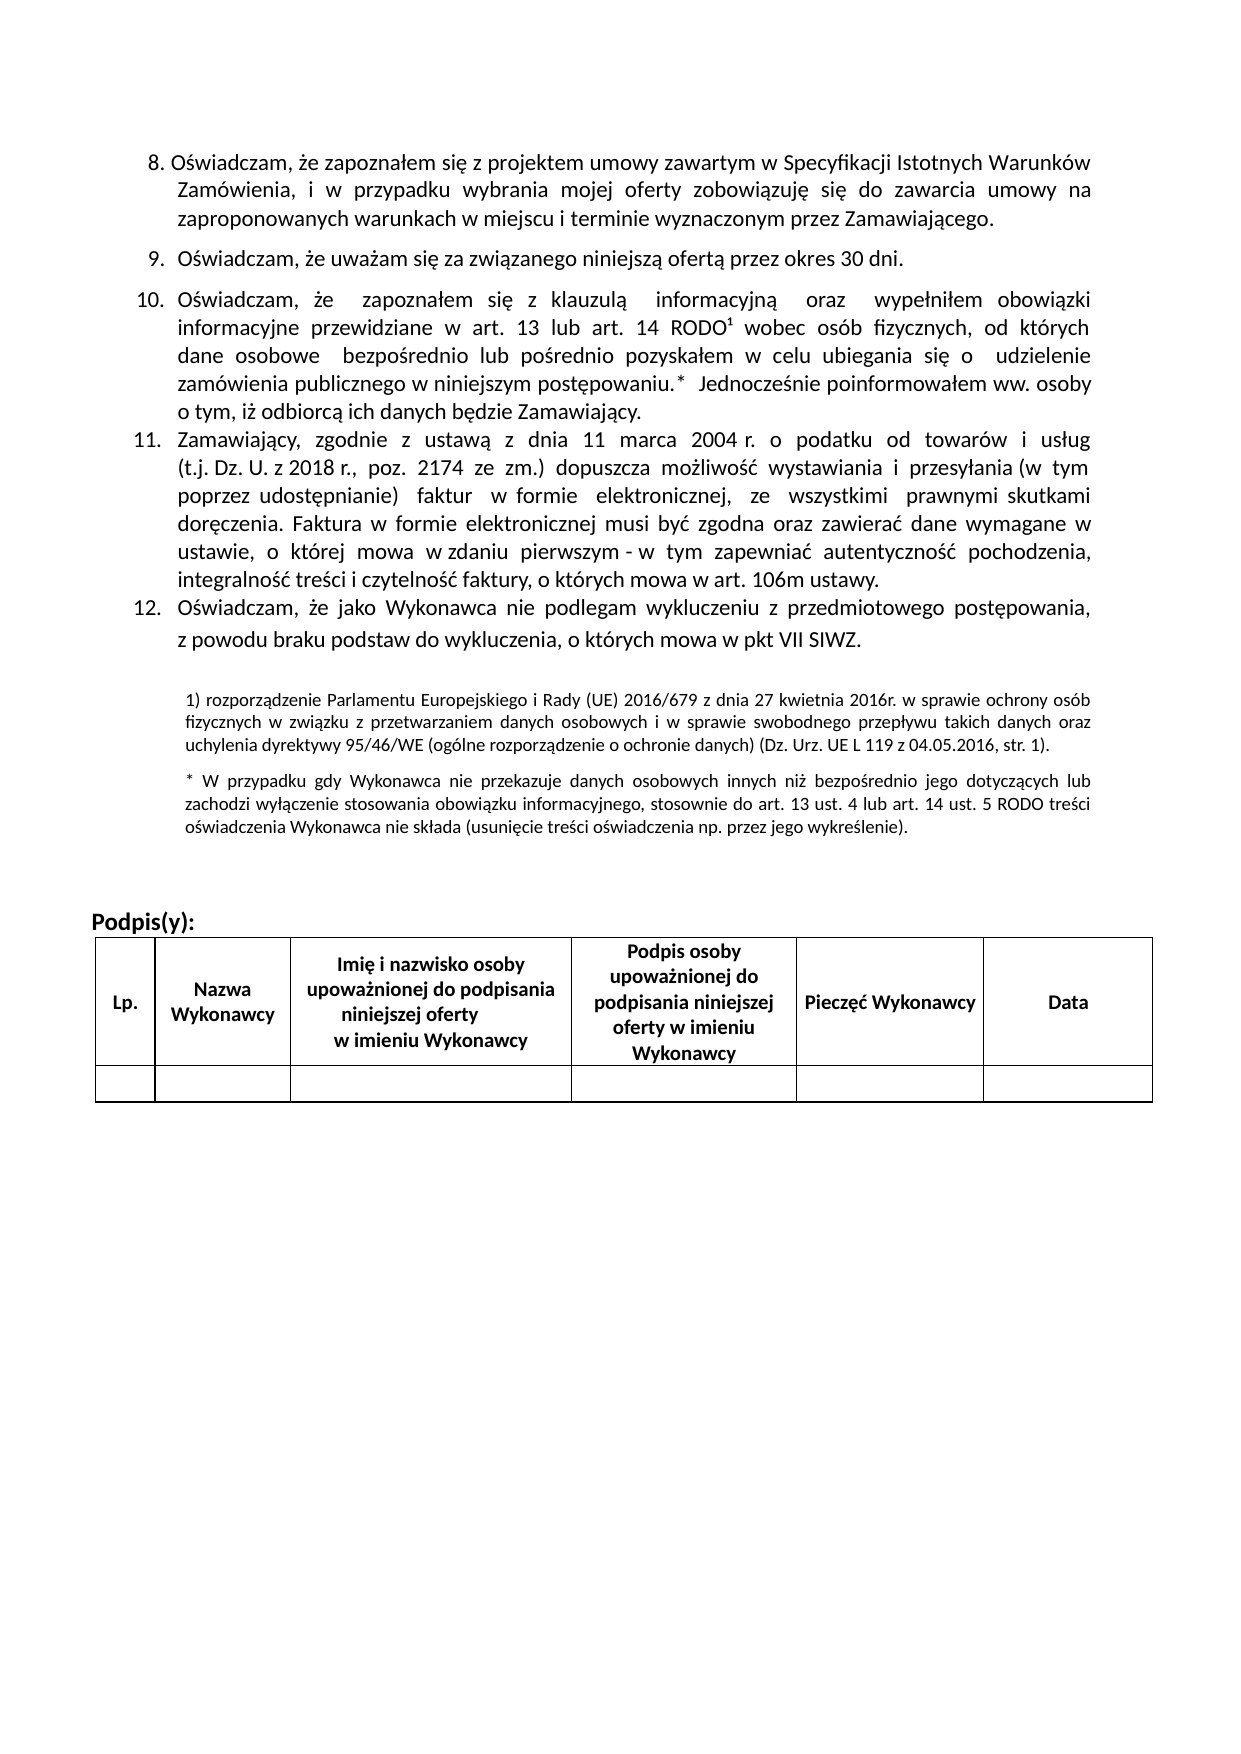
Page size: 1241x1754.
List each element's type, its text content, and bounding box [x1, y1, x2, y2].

list Oświadczam, że jako Wykonawca nie podlegam wykluczeniu z przedmiotowego postępowania, z powodu braku podstaw do wykluczenia, o których mowa w pkt VII SIWZ. [133, 593, 1093, 653]
table_header Lp. [96, 938, 154, 1065]
text 1) rozporządzenie Parlamentu Europejskiego i Rady (UE) 2016/679 z dnia 27 kwietnia 2016r. w sprawie ochrony osób fizycznych w związku z przetwarzaniem danych osobowych i w sprawie swobodnego przepływu takich danych oraz uchylenia dyrektywy 95/46/WE (ogólne rozporządzenie o ochronie danych) (Dz. Urz. UE L 119 z 04.05.2016, str. 1). [185, 688, 1093, 757]
list Zamawiający, zgodnie z ustawą z dnia 11 marca 2004 r. o podatku od towarów i usług (t.j. Dz. U. z 2018 r., poz. 2174 ze zm.) dopuszcza możliwość wystawiania i przesyłania (w tym poprzez udostępnianie) faktur w formie elektronicznej, ze wszystkimi prawnymi skutkami doręczenia. Faktura w formie elektronicznej musi być zgodna oraz zawierać dane wymagane w ustawie, o której mowa w zdaniu pierwszym - w tym zapewniać autentyczność pochodzenia, integralność treści i czytelność faktury, o których mowa w art. 106m ustawy. [133, 425, 1093, 593]
table_header Podpis osoby upoważnionej do podpisania niniejszej oferty w imieniu Wykonawcy [572, 938, 796, 1065]
text 8. Oświadczam, że zapoznałem się z projektem umowy zawartym w Specyfikacji Istotnych Warunków Zamówienia, i w przypadku wybrania mojej oferty zobowiązuję się do zawarcia umowy na zaproponowanych warunkach w miejscu i terminie wyznaczonym przez Zamawiającego. [148, 148, 1093, 232]
table_header Nazwa Wykonawcy [156, 938, 290, 1065]
table_header Imię i nazwisko osoby upoważnionej do podpisania niniejszej oferty w imieniu Wykonawcy [291, 938, 571, 1065]
list Oświadczam, że uważam się za związanego niniejszą ofertą przez okres 30 dni. [148, 244, 1093, 272]
text * W przypadku gdy Wykonawca nie przekazuje danych osobowych innych niż bezpośrednio jego dotyczących lub zachodzi wyłączenie stosowania obowiązku informacyjnego, stosownie do art. 13 ust. 4 lub art. 14 ust. 5 RODO treści oświadczenia Wykonawca nie składa (usunięcie treści oświadczenia np. przez jego wykreślenie). [185, 769, 1093, 838]
table_cell [984, 1066, 1152, 1101]
text Podpis(y): [91, 907, 1093, 937]
table_header Data [984, 938, 1152, 1065]
table_cell [797, 1066, 983, 1101]
list Oświadczam, że zapoznałem się z klauzulą informacyjną oraz wypełniłem obowiązki informacyjne przewidziane w art. 13 lub art. 14 RODO¹ wobec osób fizycznych, od których dane osobowe bezpośrednio lub pośrednio pozyskałem w celu ubiegania się o udzielenie zamówienia publicznego w niniejszym postępowaniu.* Jednocześnie poinformowałem ww. osoby o tym, iż odbiorcą ich danych będzie Zamawiający. [136, 285, 1093, 425]
table_header Pieczęć Wykonawcy [797, 938, 983, 1065]
table_cell [156, 1066, 290, 1101]
table_cell [572, 1066, 796, 1101]
table_cell [96, 1066, 154, 1101]
table_cell [291, 1066, 571, 1101]
